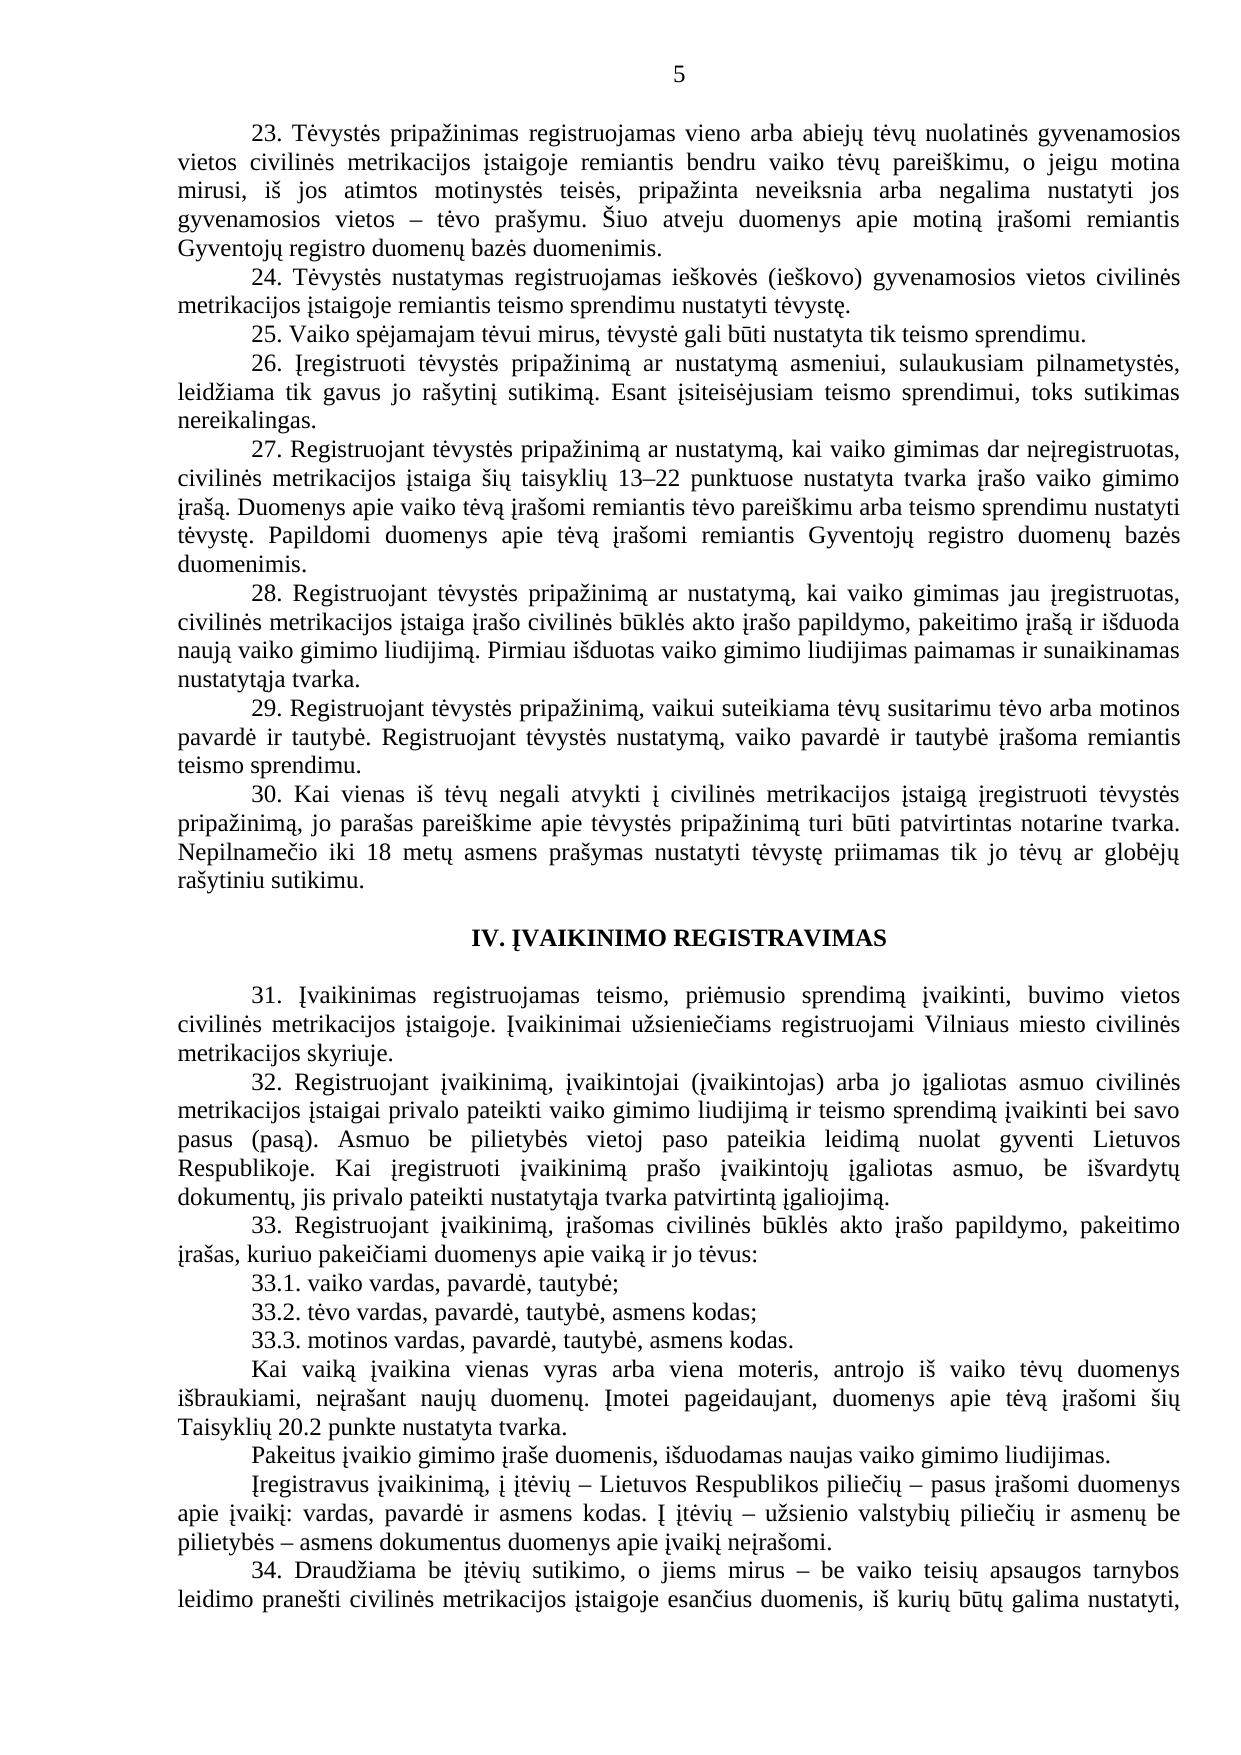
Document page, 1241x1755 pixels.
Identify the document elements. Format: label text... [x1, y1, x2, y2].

text Įregistravus įvaikinimą, į įtėvių – Lietuvos Respublikos piliečių – pasus įrašomi duomenys apie įvaikį: vardas, pavardė ir asmens kodas. Į įtėvių – užsienio valstybių piliečių ir asmenų be pilietybės – asmens dokumentus duomenys apie įvaikį neįrašomi. [177, 1469, 1181, 1556]
text 33.3. motinos vardas, pavardė, tautybė, asmens kodas. [177, 1326, 1181, 1354]
text 23. Tėvystės pripažinimas registruojamas vieno arba abiejų tėvų nuolatinės gyvenamosios vietos civilinės metrikacijos įstaigoje remiantis bendru vaiko tėvų pareiškimu, o jeigu motina mirusi, iš jos atimtos motinystės teisės, pripažinta neveiksnia arba negalima nustatyti jos gyvenamosios vietos – tėvo prašymu. Šiuo atveju duomenys apie motiną įrašomi remiantis Gyventojų registro duomenų bazės duomenimis. [177, 118, 1181, 262]
text 34. Draudžiama be įtėvių sutikimo, o jiems mirus – be vaiko teisių apsaugos tarnybos leidimo pranešti civilinės metrikacijos įstaigoje esančius duomenis, iš kurių būtų galima nustatyti, [177, 1556, 1181, 1613]
text 33.1. vaiko vardas, pavardė, tautybė; [177, 1268, 1181, 1297]
text 27. Registruojant tėvystės pripažinimą ar nustatymą, kai vaiko gimimas dar neįregistruotas, civilinės metrikacijos įstaiga šių taisyklių 13–22 punktuose nustatyta tvarka įrašo vaiko gimimo įrašą. Duomenys apie vaiko tėvą įrašomi remiantis tėvo pareiškimu arba teismo sprendimu nustatyti tėvystę. Papildomi duomenys apie tėvą įrašomi remiantis Gyventojų registro duomenų bazės duomenimis. [177, 434, 1181, 578]
text 32. Registruojant įvaikinimą, įvaikintojai (įvaikintojas) arba jo įgaliotas asmuo civilinės metrikacijos įstaigai privalo pateikti vaiko gimimo liudijimą ir teismo sprendimą įvaikinti bei savo pasus (pasą). Asmuo be pilietybės vietoj paso pateikia leidimą nuolat gyventi Lietuvos Respublikoje. Kai įregistruoti įvaikinimą prašo įvaikintojų įgaliotas asmuo, be išvardytų dokumentų, jis privalo pateikti nustatytąja tvarka patvirtintą įgaliojimą. [177, 1067, 1181, 1211]
text Pakeitus įvaikio gimimo įraše duomenis, išduodamas naujas vaiko gimimo liudijimas. [177, 1441, 1181, 1469]
text 28. Registruojant tėvystės pripažinimą ar nustatymą, kai vaiko gimimas jau įregistruotas, civilinės metrikacijos įstaiga įrašo civilinės būklės akto įrašo papildymo, pakeitimo įrašą ir išduoda naują vaiko gimimo liudijimą. Pirmiau išduotas vaiko gimimo liudijimas paimamas ir sunaikinamas nustatytąja tvarka. [177, 578, 1181, 693]
text Kai vaiką įvaikina vienas vyras arba viena moteris, antrojo iš vaiko tėvų duomenys išbraukiami, neįrašant naujų duomenų. Įmotei pageidaujant, duomenys apie tėvą įrašomi šių Taisyklių 20.2 punkte nustatyta tvarka. [177, 1354, 1181, 1441]
text 29. Registruojant tėvystės pripažinimą, vaikui suteikiama tėvų susitarimu tėvo arba motinos pavardė ir tautybė. Registruojant tėvystės nustatymą, vaiko pavardė ir tautybė įrašoma remiantis teismo sprendimu. [177, 693, 1181, 779]
text 25. Vaiko spėjamajam tėvui mirus, tėvystė gali būti nustatyta tik teismo sprendimu. [177, 319, 1181, 348]
text 33. Registruojant įvaikinimą, įrašomas civilinės būklės akto įrašo papildymo, pakeitimo įrašas, kuriuo pakeičiami duomenys apie vaiką ir jo tėvus: [177, 1211, 1181, 1268]
text 26. Įregistruoti tėvystės pripažinimą ar nustatymą asmeniui, sulaukusiam pilnametystės, leidžiama tik gavus jo rašytinį sutikimą. Esant įsiteisėjusiam teismo sprendimui, toks sutikimas nereikalingas. [177, 348, 1181, 434]
text 31. Įvaikinimas registruojamas teismo, priėmusio sprendimą įvaikinti, buvimo vietos civilinės metrikacijos įstaigoje. Įvaikinimai užsieniečiams registruojami Vilniaus miesto civilinės metrikacijos skyriuje. [177, 981, 1181, 1067]
text 24. Tėvystės nustatymas registruojamas ieškovės (ieškovo) gyvenamosios vietos civilinės metrikacijos įstaigoje remiantis teismo sprendimu nustatyti tėvystę. [177, 262, 1181, 319]
text 33.2. tėvo vardas, pavardė, tautybė, asmens kodas; [177, 1297, 1181, 1326]
text 30. Kai vienas iš tėvų negali atvykti į civilinės metrikacijos įstaigą įregistruoti tėvystės pripažinimą, jo parašas pareiškime apie tėvystės pripažinimą turi būti patvirtintas notarine tvarka. Nepilnamečio iki 18 metų asmens prašymas nustatyti tėvystę priimamas tik jo tėvų ar globėjų rašytiniu sutikimu. [177, 779, 1181, 894]
text IV. ĮVAIKINIMO REGISTRAVIMAS [177, 923, 1181, 952]
